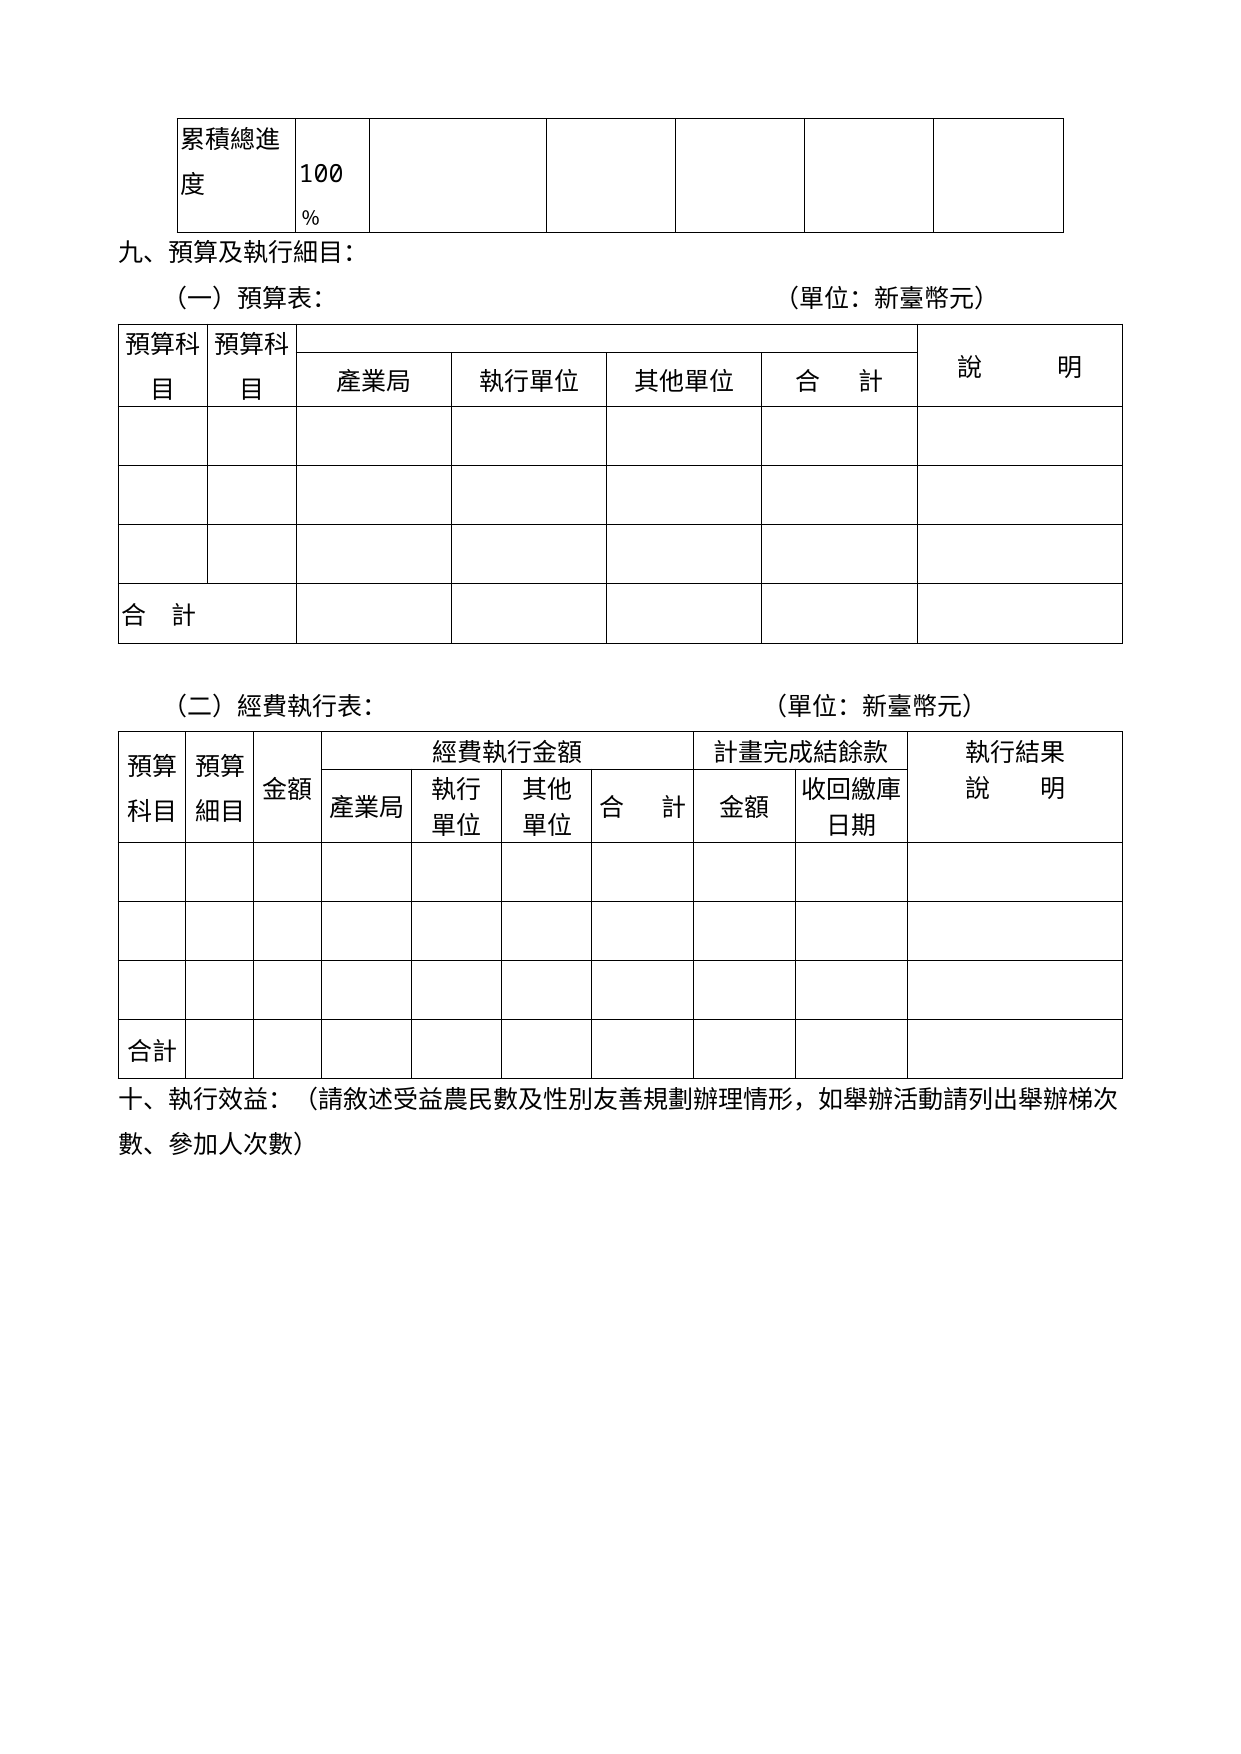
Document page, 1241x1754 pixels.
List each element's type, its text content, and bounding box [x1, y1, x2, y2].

table_header 預算科目 [208, 325, 296, 406]
text （二）經費執行表： （單位：新臺幣元） [137, 686, 1122, 722]
table_cell [119, 843, 185, 901]
table_header 預算細目 [186, 732, 253, 842]
table_cell [322, 961, 411, 1019]
table_cell [592, 843, 693, 901]
table_cell [694, 843, 795, 901]
table_cell 執行 單位 [412, 770, 501, 842]
table_cell [805, 119, 933, 232]
table_cell 其他 單位 [502, 770, 591, 842]
table_cell [762, 407, 917, 465]
table_cell [208, 407, 296, 465]
table_cell 執行單位 [452, 353, 606, 406]
table_cell [254, 902, 321, 960]
table_cell 產業局 [322, 770, 411, 842]
table_cell [607, 584, 761, 642]
table_cell [796, 843, 907, 901]
table_cell [452, 525, 606, 583]
table_header 預算科目 [119, 325, 207, 406]
table_cell [694, 961, 795, 1019]
table_cell [119, 961, 185, 1019]
table_cell [918, 584, 1122, 642]
table_cell [908, 843, 1122, 901]
table_cell [186, 961, 253, 1019]
table_cell [607, 466, 761, 524]
table_cell [322, 1020, 411, 1078]
table_cell [762, 584, 917, 642]
table_cell [452, 466, 606, 524]
table_header 經費執行金額 [322, 732, 693, 768]
table_cell [934, 119, 1063, 232]
table_cell [119, 407, 207, 465]
table_cell [186, 902, 253, 960]
table_cell [322, 843, 411, 901]
table_cell [607, 525, 761, 583]
table_header 預算 科目 [119, 732, 185, 842]
table_cell 金額 [694, 770, 795, 842]
table_cell [412, 1020, 501, 1078]
table_cell [254, 843, 321, 901]
table_cell [592, 961, 693, 1019]
table_cell [297, 466, 451, 524]
table_cell [119, 466, 207, 524]
table_cell [119, 902, 185, 960]
table_cell [502, 1020, 591, 1078]
table_cell [547, 119, 675, 232]
table_cell [796, 902, 907, 960]
table_cell [607, 407, 761, 465]
table_header 說 明 [918, 325, 1122, 406]
table_header 金額 [254, 732, 321, 842]
table_cell [502, 961, 591, 1019]
table_cell [119, 525, 207, 583]
table_cell [452, 407, 606, 465]
table_cell [297, 525, 451, 583]
table_cell [762, 466, 917, 524]
table_cell [186, 843, 253, 901]
table_cell [908, 1020, 1122, 1078]
text 十、執行效益：（請敘述受益農民數及性別友善規劃辦理情形，如舉辦活動請列出舉辦梯次數、參加人次數） [118, 1079, 1122, 1161]
text 九、預算及執行細目： [118, 233, 1122, 269]
table_cell 合 計 [592, 770, 693, 842]
table_cell [676, 119, 804, 232]
table_cell [254, 1020, 321, 1078]
table_cell 產業局 [297, 353, 451, 406]
table_cell 累積總進度 [178, 119, 295, 232]
table_cell 100﹪ [296, 119, 369, 232]
table_cell [297, 407, 451, 465]
table_header [297, 325, 917, 352]
table_cell [412, 961, 501, 1019]
table_cell [796, 1020, 907, 1078]
table_cell 其他單位 [607, 353, 761, 406]
table_cell [502, 843, 591, 901]
table_cell [412, 902, 501, 960]
table_cell [908, 902, 1122, 960]
table_cell [592, 902, 693, 960]
table_cell [918, 466, 1122, 524]
table_cell [322, 902, 411, 960]
table_cell [186, 1020, 253, 1078]
table_cell [502, 902, 591, 960]
table_cell [908, 961, 1122, 1019]
table_cell [694, 1020, 795, 1078]
table_cell [592, 1020, 693, 1078]
table_cell [254, 961, 321, 1019]
table_cell [918, 525, 1122, 583]
table_cell [762, 525, 917, 583]
table_cell [694, 902, 795, 960]
table_header 執行結果 說 明 [908, 732, 1122, 842]
table_cell 合 計 [762, 353, 917, 406]
table_cell 合 計 [119, 584, 296, 642]
table_cell 合計 [119, 1020, 185, 1078]
table_header 計畫完成結餘款 [694, 732, 907, 768]
table_cell [208, 466, 296, 524]
table_cell [918, 407, 1122, 465]
table_cell [796, 961, 907, 1019]
table_cell [370, 119, 546, 232]
table_cell [452, 584, 606, 642]
text （一）預算表： （單位：新臺幣元） [137, 278, 1122, 314]
table_cell [412, 843, 501, 901]
table_cell 收回繳庫日期 [796, 770, 907, 842]
table_cell [208, 525, 296, 583]
table_cell [297, 584, 451, 642]
